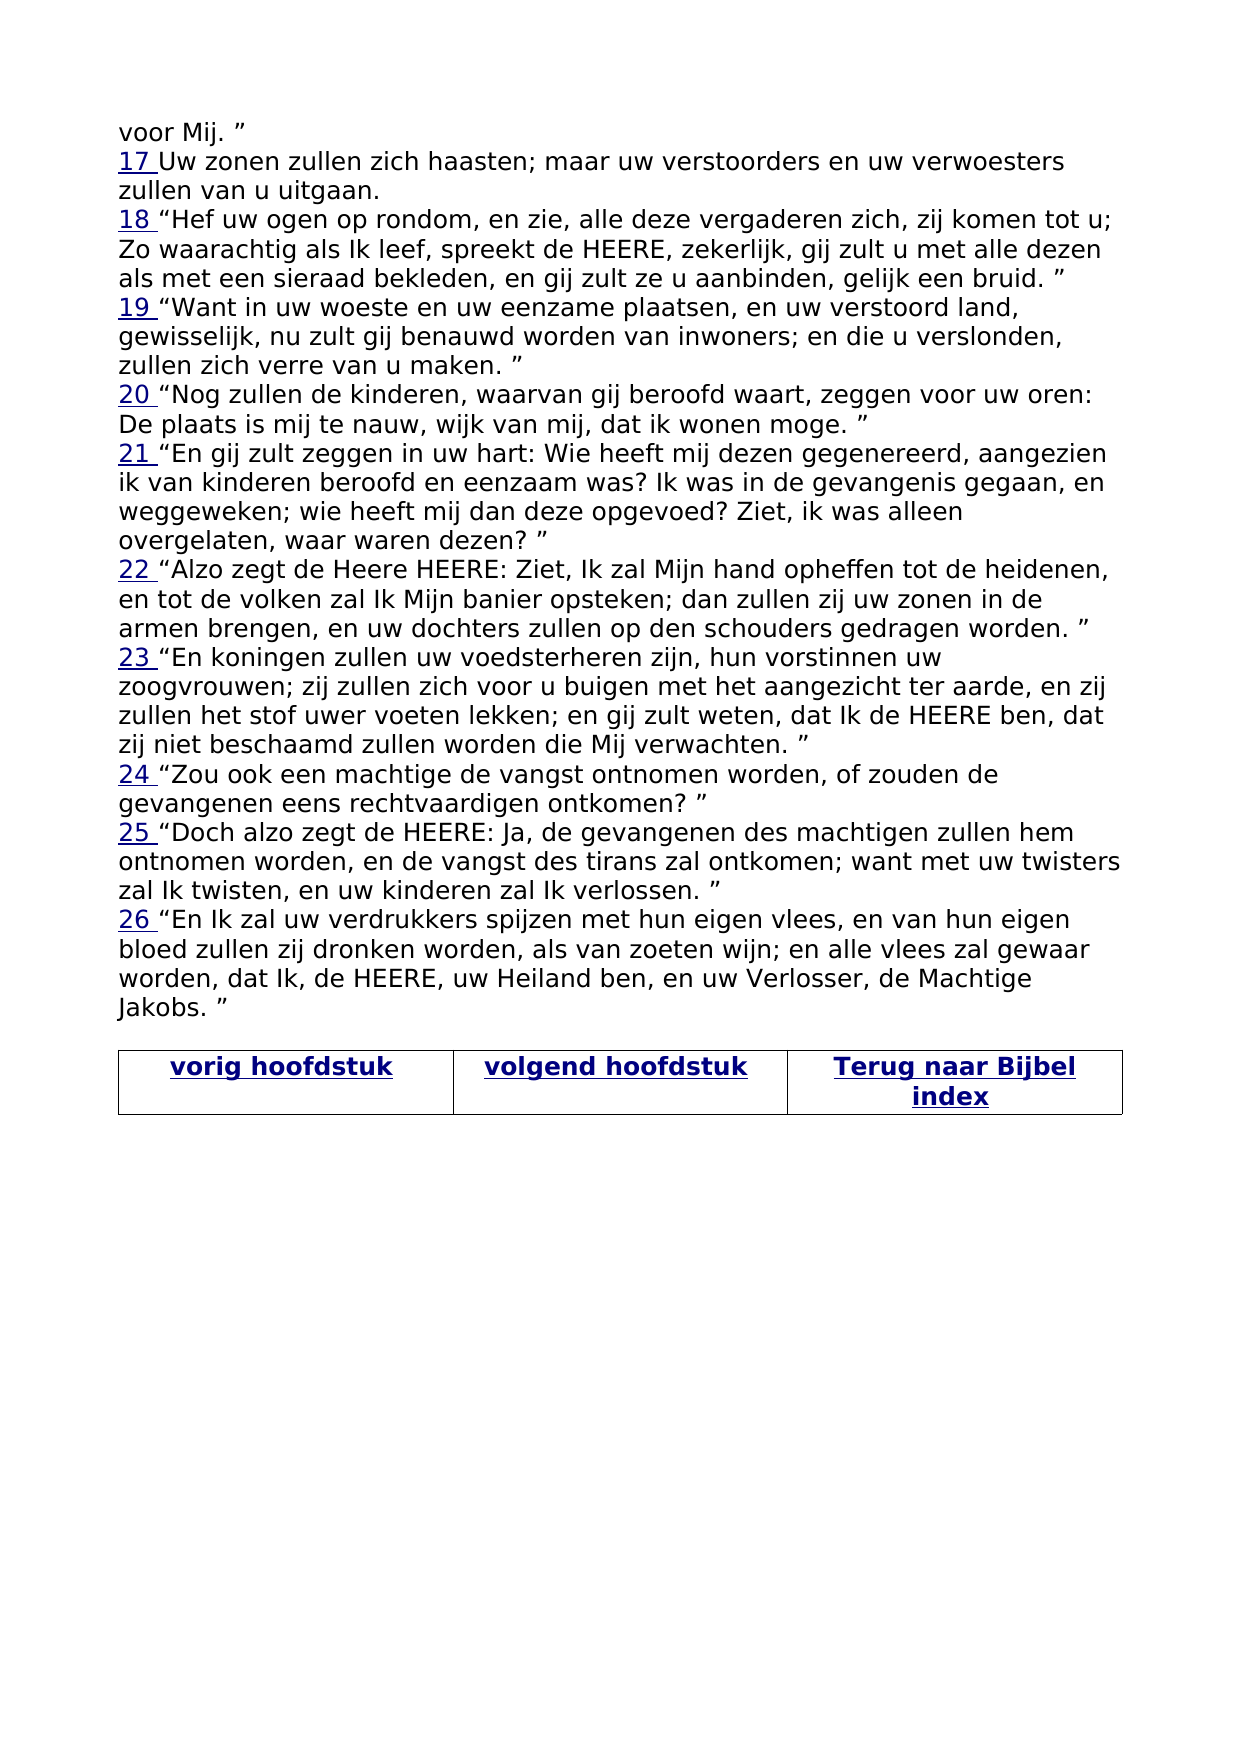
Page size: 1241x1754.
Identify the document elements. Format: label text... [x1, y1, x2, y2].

table_header vorig hoofdstuk [119, 1051, 453, 1114]
table_header volgend hoofdstuk [454, 1051, 787, 1114]
table_header Terug naar Bijbel index [788, 1051, 1122, 1114]
text voor Mij. ” 17 Uw zonen zullen zich haasten; maar uw verstoorders en uw verwoesters zullen van u uitgaan. 18 “Hef uw ogen op rondom, en zie, alle deze vergaderen zich, zij komen tot u; Zo waarachtig als Ik leef, spreekt de HEERE, zekerlijk, gij zult u met alle dezen als met een sieraad bekleden, en gij zult ze u aanbinden, gelijk een bruid. ” 19 “Want in uw woeste en uw eenzame plaatsen, en uw verstoord land, gewisselijk, nu zult gij benauwd worden van inwoners; en die u verslonden, zullen zich verre van u maken. ” 20 “Nog zullen de kinderen, waarvan gij beroofd waart, zeggen voor uw oren: De plaats is mij te nauw, wijk van mij, dat ik wonen moge. ” 21 “En gij zult zeggen in uw hart: Wie heeft mij dezen gegenereerd, aangezien ik van kinderen beroofd en eenzaam was? Ik was in de gevangenis gegaan, en weggeweken; wie heeft mij dan deze opgevoed? Ziet, ik was alleen overgelaten, waar waren dezen? ” 22 “Alzo zegt de Heere HEERE: Ziet, Ik zal Mijn hand opheffen tot de heidenen, en tot de volken zal Ik Mijn banier opsteken; dan zullen zij uw zonen in de armen brengen, en uw dochters zullen op den schouders gedragen worden. ” 23 “En koningen zullen uw voedsterheren zijn, hun vorstinnen uw zoogvrouwen; zij zullen zich voor u buigen met het aangezicht ter aarde, en zij zullen het stof uwer voeten lekken; en gij zult weten, dat Ik de HEERE ben, dat zij niet beschaamd zullen worden die Mij verwachten. ” 24 “Zou ook een machtige de vangst ontnomen worden, of zouden de gevangenen eens rechtvaardigen ontkomen? ” 25 “Doch alzo zegt de HEERE: Ja, de gevangenen des machtigen zullen hem ontnomen worden, en de vangst des tirans zal ontkomen; want met uw twisters zal Ik twisten, en uw kinderen zal Ik verlossen. ” 26 “En Ik zal uw verdrukkers spijzen met hun eigen vlees, en van hun eigen bloed zullen zij dronken worden, als van zoeten wijn; en alle vlees zal gewaar worden, dat Ik, de HEERE, uw Heiland ben, en uw Verlosser, de Machtige Jakobs. ” [118, 118, 1122, 1022]
